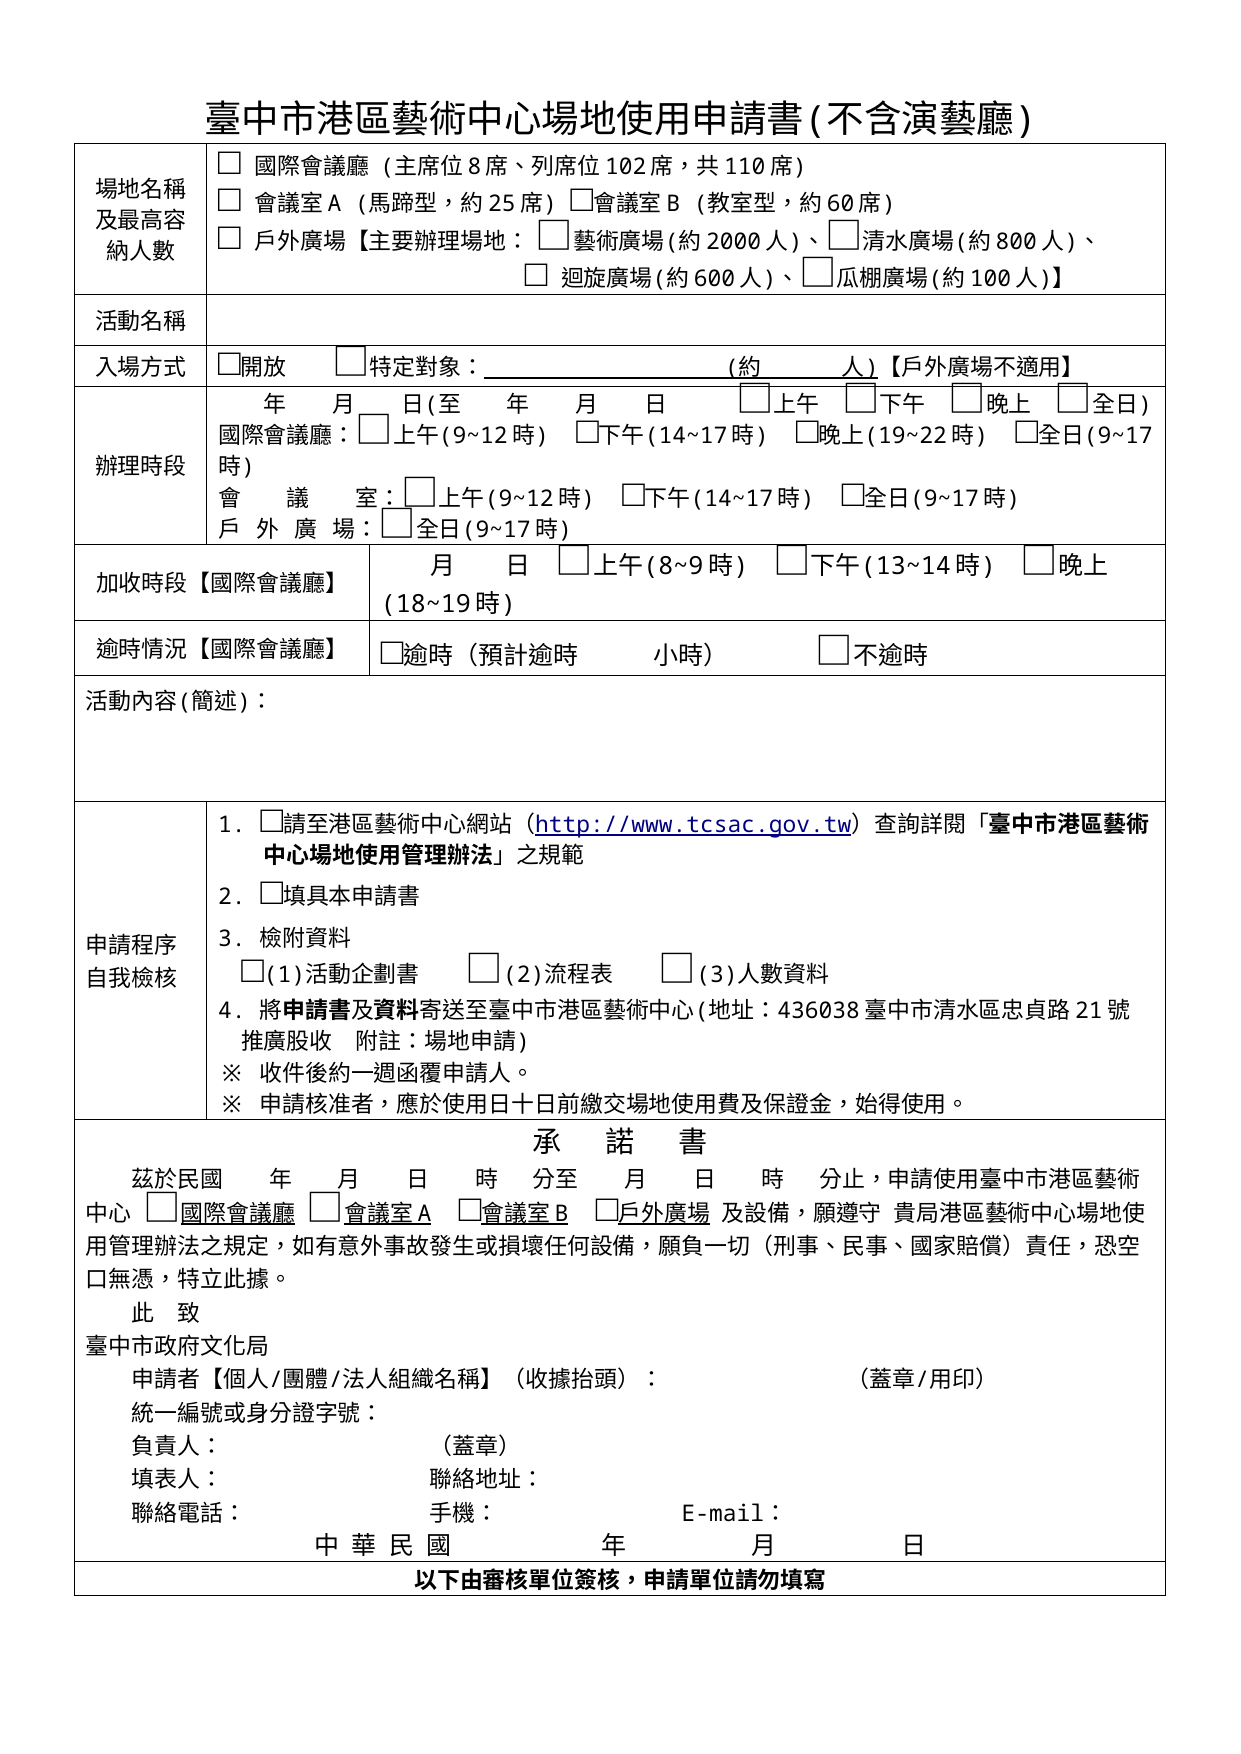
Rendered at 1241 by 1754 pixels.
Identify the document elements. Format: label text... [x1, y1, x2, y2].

table_cell 辦理時段 [75, 387, 206, 543]
table_cell 申請程序自我檢核 [75, 802, 206, 1118]
table_cell □開放 □特定對象： (約 人)【戶外廣場不適用】 [207, 346, 1165, 386]
table_cell 活動內容(簡述)： [75, 676, 1165, 801]
text 臺中市港區藝術中心場地使用申請書(不含演藝廳) [118, 89, 1122, 143]
table_cell 以下由審核單位簽核，申請單位請勿填寫 [75, 1562, 1165, 1595]
table_cell 活動名稱 [75, 295, 206, 345]
table_cell 逾時情況【國際會議廳】 [75, 621, 369, 675]
table_header □ 國際會議廳 (主席位8席、列席位102席，共110席) □ 會議室A (馬蹄型，約25席) □會議室B (教室型，約60席) □ 戶外廣場【主要辦理場地： □藝術廣場(約2000人)、□清水廣場(約800人)、 □ 迴旋廣場(約600人)、□瓜棚廣場(約100人)】 [207, 144, 1165, 294]
table_cell 月 日 □上午(8~9時) □下午(13~14時) □晚上(18~19時) [370, 545, 1165, 619]
table_cell 年 月 日(至 年 月 日 □上午 □下午 □晚上 □全日) 國際會議廳：□上午(9~12時) □下午(14~17時) □晚上(19~22時) □全日(9~17時) 會 議 室：□上午(9~12時) □下午(14~17時) □全日(9~17時) 戶 外 廣 場：□全日(9~17時) [207, 387, 1165, 543]
table_header 場地名稱 及最高容納人數 [75, 144, 206, 294]
table_cell [207, 295, 1165, 345]
table_cell □逾時（預計逾時 小時） □不逾時 [370, 621, 1165, 675]
table_cell 加收時段【國際會議廳】 [75, 545, 369, 619]
table_cell 1. □請至港區藝術中心網站（http://www.tcsac.gov.tw）查詢詳閱「臺中市港區藝術中心場地使用管理辦法」之規範 2. □填具本申請書 3. 檢附資料 □(1)活動企劃書 □(2)流程表 □(3)人數資料 4. 將申請書及資料寄送至臺中市港區藝術中心(地址：436038臺中市清水區忠貞路21號 推廣股收 附註：場地申請) ※ 收件後約一週函覆申請人。 ※ 申請核准者，應於使用日十日前繳交場地使用費及保證金，始得使用。 [207, 802, 1165, 1118]
table_cell 入場方式 [75, 346, 206, 386]
table_cell 承 諾 書 茲於民國 年 月 日 時 分至 月 日 時 分止，申請使用臺中市港區藝術中心 □國際會議廳 □會議室A □會議室B □戶外廣場 及設備，願遵守 貴局港區藝術中心場地使用管理辦法之規定，如有意外事故發生或損壞任何設備，願負一切（刑事、民事、國家賠償）責任，恐空口無憑，特立此據。 此 致 臺中市政府文化局 申請者【個人/團體/法人組織名稱】（收據抬頭）： （蓋章/用印） 統一編號或身分證字號： 負責人： （蓋章） 填表人： 聯絡地址： 聯絡電話： 手機： E-mail： 中 華 民 國 年 月 日 [75, 1120, 1165, 1561]
